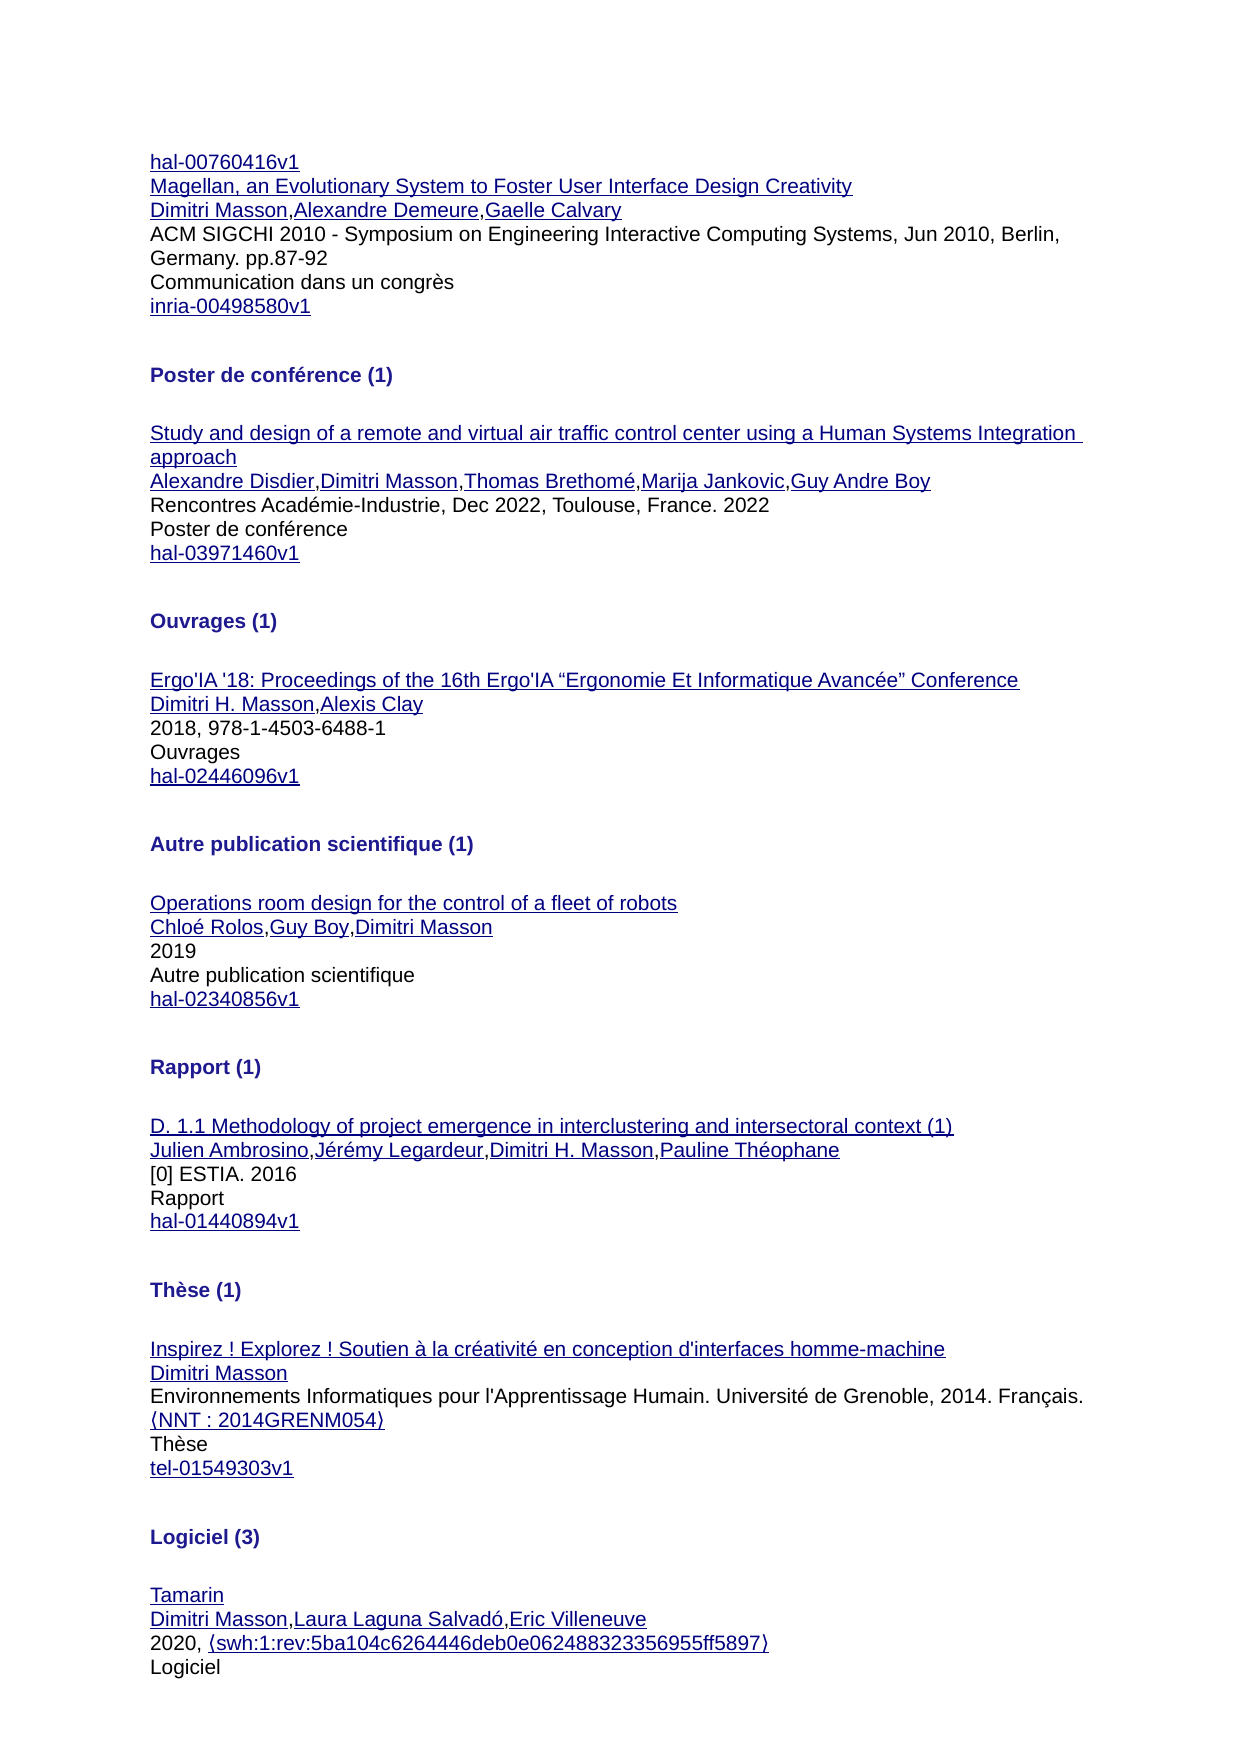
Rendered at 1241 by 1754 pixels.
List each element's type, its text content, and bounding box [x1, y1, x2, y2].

subtitle Autre publication scientifique (1) [150, 832, 1090, 856]
table_cell hal-00760416v1 [150, 150, 1090, 174]
subtitle Ouvrages (1) [150, 609, 1090, 633]
table_header Inspirez ! Explorez ! Soutien à la créativité en conception d'interfaces homme-machine Dimitri Masson Environnements Informatiques pour l'Apprentissage Humain. Université de Grenoble, 2014. Français. ⟨NNT : 2014GRENM054⟩ Thèse tel-01549303v1 [150, 1336, 1090, 1480]
table_header Operations room design for the control of a fleet of robots Chloé Rolos,Guy Boy,Dimitri Masson 2019 Autre publication scientifique hal-02340856v1 [150, 891, 1090, 1010]
subtitle Thèse (1) [150, 1278, 1090, 1302]
subtitle Rapport (1) [150, 1055, 1090, 1079]
table_header Study and design of a remote and virtual air traffic control center using a Human Systems Integration approach Alexandre Disdier,Dimitri Masson,Thomas Brethomé,Marija Jankovic,Guy Andre Boy Rencontres Académie-Industrie, Dec 2022, Toulouse, France. 2022 Poster de conférence hal-03971460v1 [150, 421, 1090, 564]
subtitle Poster de conférence (1) [150, 362, 1090, 386]
subtitle Logiciel (3) [150, 1525, 1090, 1549]
table_header Ergo'IA '18: Proceedings of the 16th Ergo'IA “Ergonomie Et Informatique Avancée” Conference Dimitri H. Masson,Alexis Clay 2018, 978-1-4503-6488-1 Ouvrages hal-02446096v1 [150, 668, 1090, 787]
table_header Tamarin Dimitri Masson,Laura Laguna Salvadó,Eric Villeneuve 2020, ⟨swh:1:rev:5ba104c6264446deb0e062488323356955ff5897⟩ Logiciel [150, 1583, 1090, 1679]
table_header D. 1.1 Methodology of project emergence in interclustering and intersectoral context (1) Julien Ambrosino,Jérémy Legardeur,Dimitri H. Masson,Pauline Théophane [0] ESTIA. 2016 Rapport hal-01440894v1 [150, 1114, 1090, 1233]
table_cell Magellan, an Evolutionary System to Foster User Interface Design Creativity Dimitri Masson,Alexandre Demeure,Gaelle Calvary ACM SIGCHI 2010 - Symposium on Engineering Interactive Computing Systems, Jun 2010, Berlin, Germany. pp.87-92 Communication dans un congrès inria-00498580v1 [150, 174, 1090, 318]
